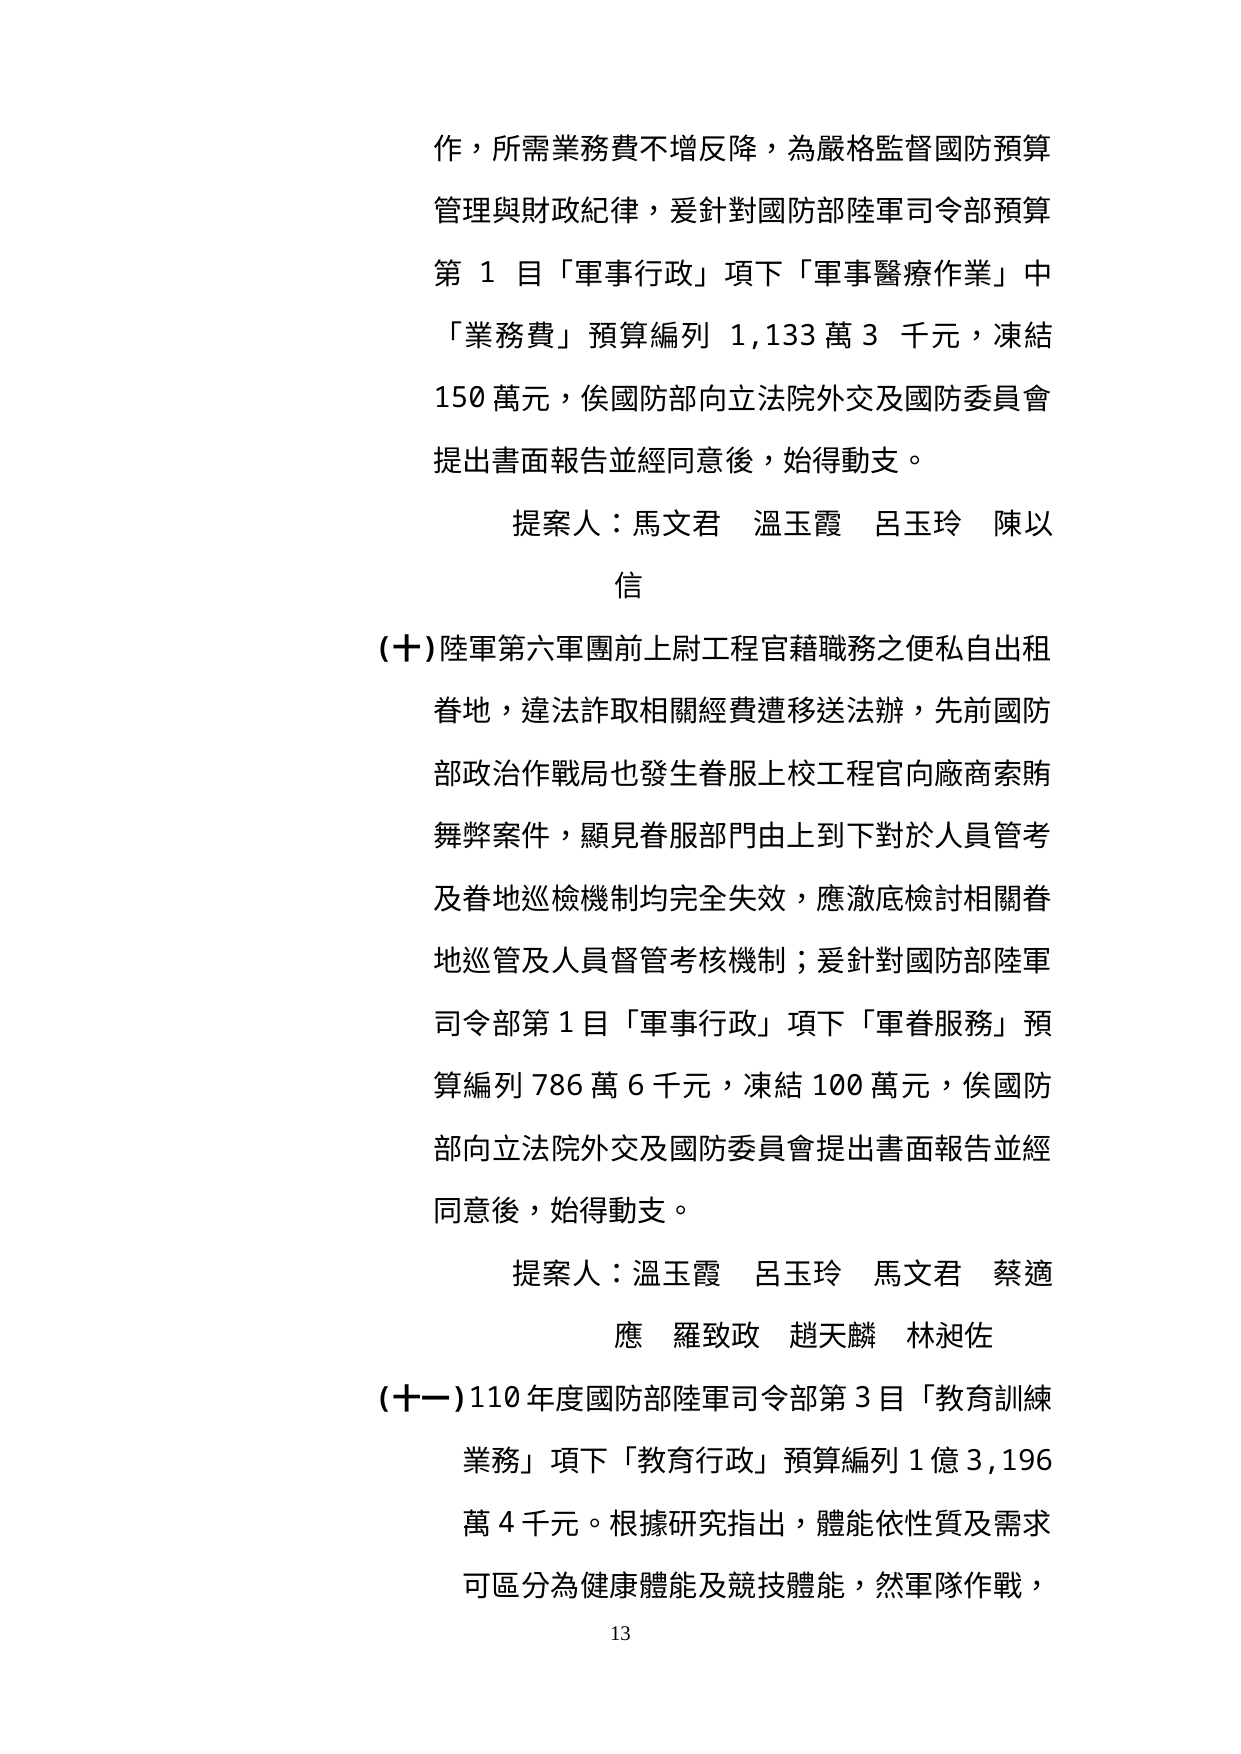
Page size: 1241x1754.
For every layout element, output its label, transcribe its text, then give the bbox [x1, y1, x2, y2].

text 作，所需業務費不增反降，為嚴格監督國防預算管理與財政紀律，爰針對國防部陸軍司令部預算第 1 目「軍事行政」項下「軍事醫療作業」中「業務費」預算編列 1,133萬3 千元，凍結150萬元，俟國防部向立法院外交及國防委員會提出書面報告並經同意後，始得動支。 [375, 105, 1053, 480]
text 提案人：溫玉霞 呂玉玲 馬文君 蔡適應 羅致政 趙天麟 林昶佐 [512, 1230, 1053, 1355]
text 提案人：馬文君 溫玉霞 呂玉玲 陳以信 [512, 480, 1053, 605]
text (十一)110年度國防部陸軍司令部第3目「教育訓練業務」項下「教育行政」預算編列1億3,196萬4千元。根據研究指出，體能依性質及需求可區分為健康體能及競技體能，然軍隊作戰， [375, 1355, 1053, 1605]
text (十)陸軍第六軍團前上尉工程官藉職務之便私自出租眷地，違法詐取相關經費遭移送法辦，先前國防部政治作戰局也發生眷服上校工程官向廠商索賄舞弊案件，顯見眷服部門由上到下對於人員管考及眷地巡檢機制均完全失效，應澈底檢討相關眷地巡管及人員督管考核機制；爰針對國防部陸軍司令部第1目「軍事行政」項下「軍眷服務」預算編列786萬6千元，凍結100萬元，俟國防部向立法院外交及國防委員會提出書面報告並經同意後，始得動支。 [375, 605, 1053, 1230]
